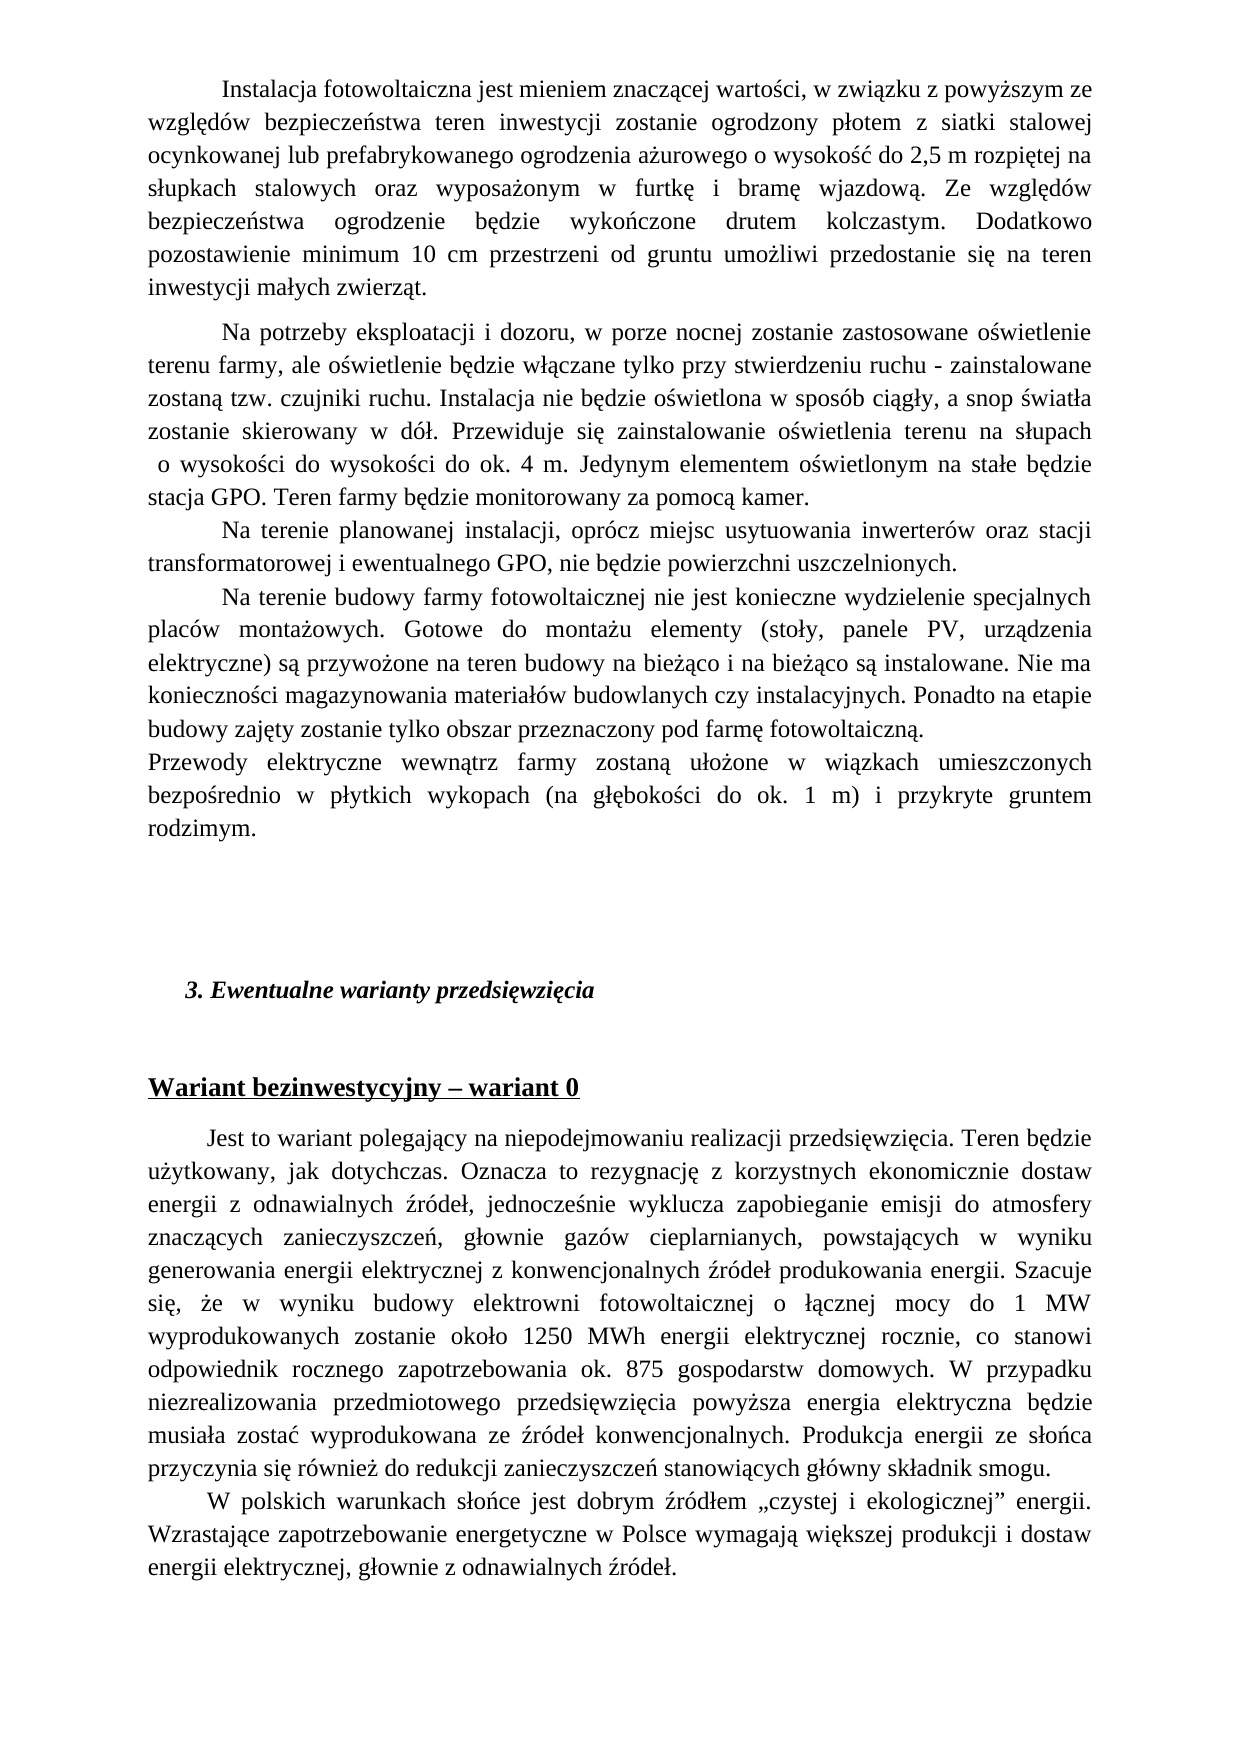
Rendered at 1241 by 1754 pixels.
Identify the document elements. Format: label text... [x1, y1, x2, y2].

text Przewody elektryczne wewnątrz farmy zostaną ułożone w wiązkach umieszczonych bezpośrednio w płytkich wykopach (na głębokości do ok. 1 m) i przykryte gruntem rodzimym. [148, 747, 1093, 841]
text 3. Ewentualne warianty przedsięwzięcia [185, 975, 1093, 1004]
text W polskich warunkach słońce jest dobrym źródłem „czystej i ekologicznej” energii. Wzrastające zapotrzebowanie energetyczne w Polsce wymagają większej produkcji i dostaw energii elektrycznej, głownie z odnawialnych źródeł. [148, 1486, 1093, 1581]
list Na terenie budowy farmy fotowoltaicznej nie jest konieczne wydzielenie specjalnych placów montażowych. Gotowe do montażu elementy (stoły, panele PV, urządzenia elektryczne) są przywożone na teren budowy na bieżąco i na bieżąco są instalowane. Nie ma konieczności magazynowania materiałów budowlanych czy instalacyjnych. Ponadto na etapie budowy zajęty zostanie tylko obszar przeznaczony pod farmę fotowoltaiczną. [148, 582, 1093, 742]
text Jest to wariant polegający na niepodejmowaniu realizacji przedsięwzięcia. Teren będzie użytkowany, jak dotychczas. Oznacza to rezygnację z korzystnych ekonomicznie dostaw energii z odnawialnych źródeł, jednocześnie wyklucza zapobieganie emisji do atmosfery znaczących zanieczyszczeń, głownie gazów cieplarnianych, powstających w wyniku generowania energii elektrycznej z konwencjonalnych źródeł produkowania energii. Szacuje się, że w wyniku budowy elektrowni fotowoltaicznej o łącznej mocy do 1 MW wyprodukowanych zostanie około 1250 MWh energii elektrycznej rocznie, co stanowi odpowiednik rocznego zapotrzebowania ok. 875 gospodarstw domowych. W przypadku niezrealizowania przedmiotowego przedsięwzięcia powyższa energia elektryczna będzie musiała zostać wyprodukowana ze źródeł konwencjonalnych. Produkcja energii ze słońca przyczynia się również do redukcji zanieczyszczeń stanowiących główny składnik smogu. [148, 1123, 1093, 1482]
subtitle Wariant bezinwestycyjny – wariant 0 [148, 1071, 1093, 1102]
list Na terenie planowanej instalacji, oprócz miejsc usytuowania inwerterów oraz stacji transformatorowej i ewentualnego GPO, nie będzie powierzchni uszczelnionych. [148, 516, 1093, 577]
text Instalacja fotowoltaiczna jest mieniem znaczącej wartości, w związku z powyższym ze względów bezpieczeństwa teren inwestycji zostanie ogrodzony płotem z siatki stalowej ocynkowanej lub prefabrykowanego ogrodzenia ażurowego o wysokość do 2,5 m rozpiętej na słupkach stalowych oraz wyposażonym w furtkę i bramę wjazdową. Ze względów bezpieczeństwa ogrodzenie będzie wykończone drutem kolczastym. Dodatkowo pozostawienie minimum 10 cm przestrzeni od gruntu umożliwi przedostanie się na teren inwestycji małych zwierząt. [148, 74, 1093, 301]
list Na potrzeby eksploatacji i dozoru, w porze nocnej zostanie zastosowane oświetlenie terenu farmy, ale oświetlenie będzie włączane tylko przy stwierdzeniu ruchu - zainstalowane zostaną tzw. czujniki ruchu. Instalacja nie będzie oświetlona w sposób ciągły, a snop światła zostanie skierowany w dół. Przewiduje się zainstalowanie oświetlenia terenu na słupach o wysokości do wysokości do ok. 4 m. Jedynym elementem oświetlonym na stałe będzie stacja GPO. Teren farmy będzie monitorowany za pomocą kamer. [148, 317, 1093, 511]
